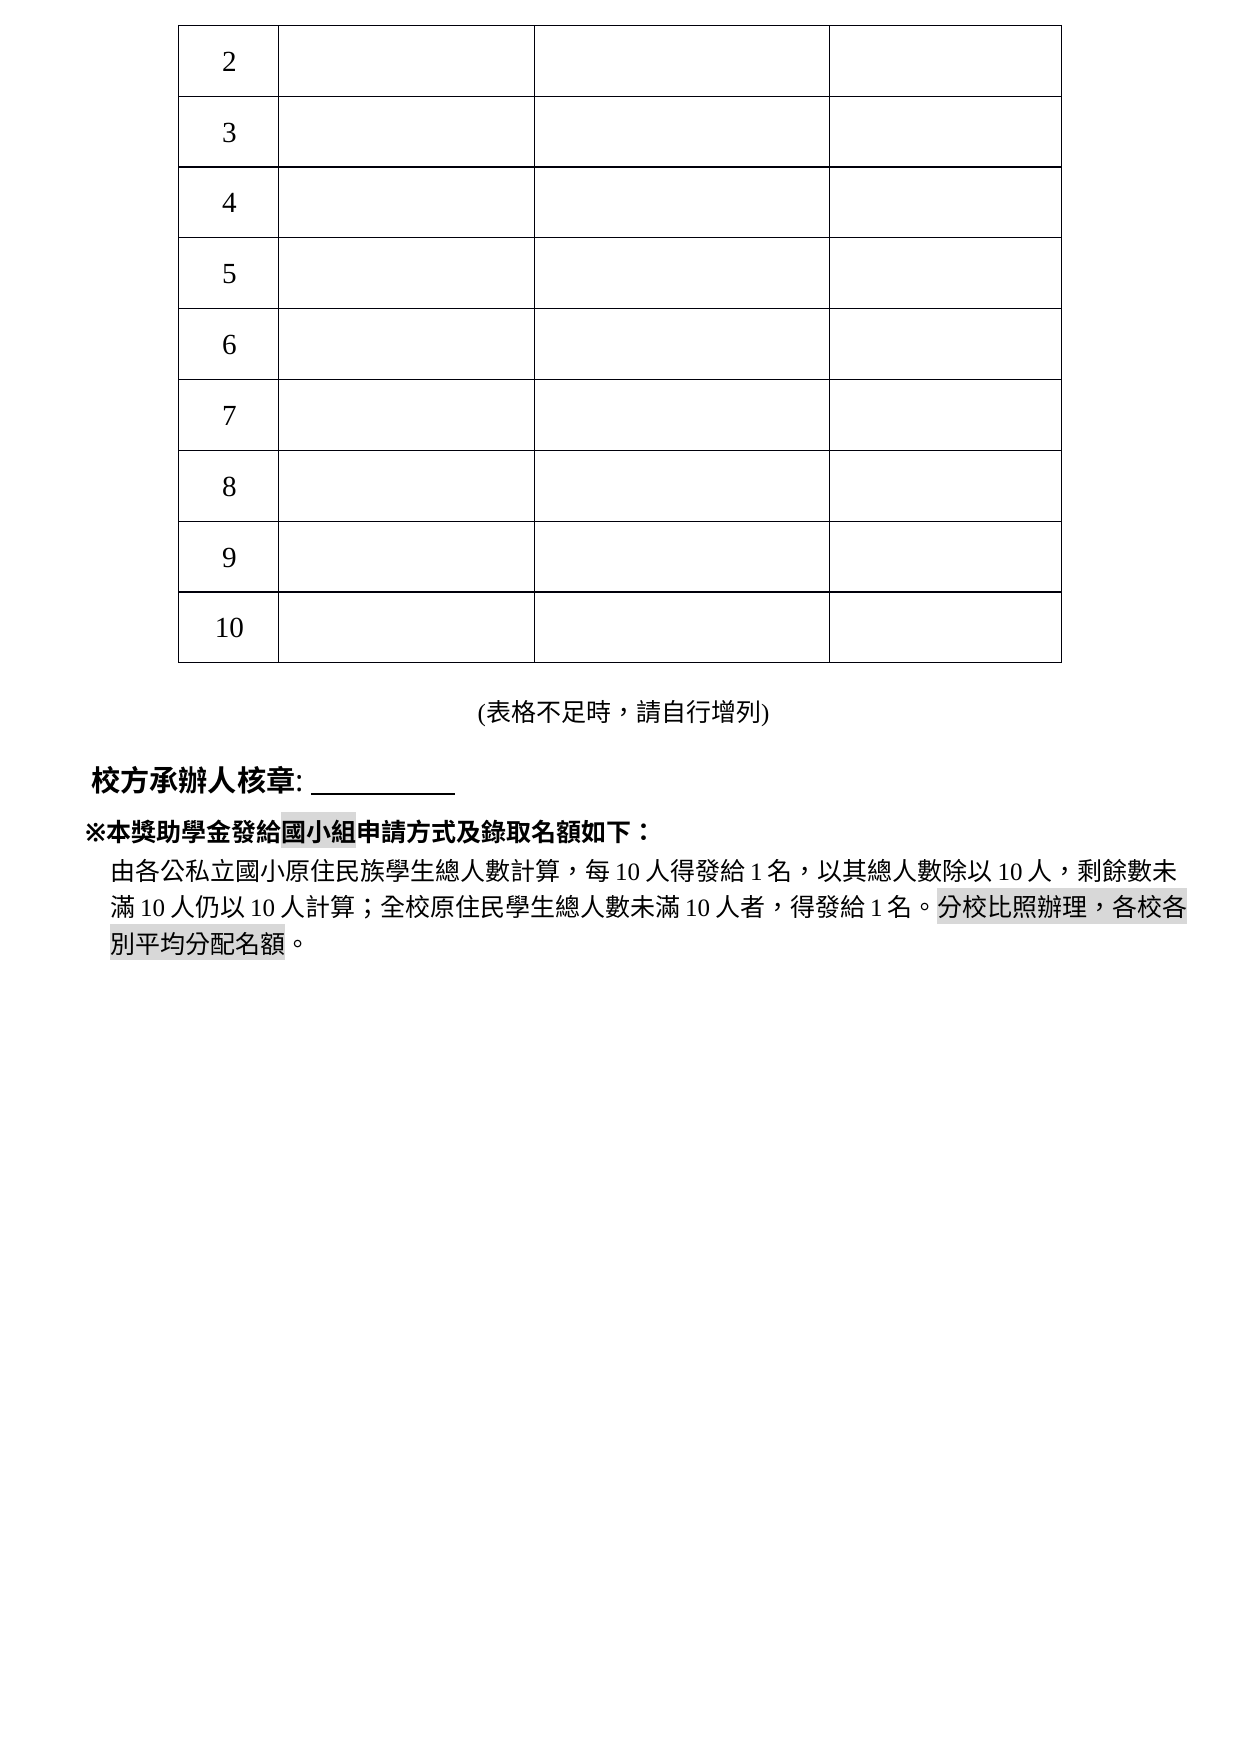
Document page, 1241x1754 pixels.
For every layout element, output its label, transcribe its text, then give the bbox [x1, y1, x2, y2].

table_cell 7 [179, 380, 278, 450]
table_cell [279, 26, 534, 96]
text 校方承辦人核章: [47, 757, 1193, 799]
text 由各公私立國小原住民族學生總人數計算，每10人得發給1名，以其總人數除以10人，剩餘數未滿10人仍以10人計算；全校原住民學生總人數未滿10人者，得發給1名。分校比照辦理，各校各別平均分配名額。 [110, 852, 1193, 960]
table_cell [279, 309, 534, 379]
table_cell [535, 238, 829, 308]
table_cell [535, 168, 829, 237]
table_cell 10 [179, 593, 278, 662]
table_cell [535, 593, 829, 662]
table_cell [535, 522, 829, 591]
table_cell [535, 26, 829, 96]
table_cell [830, 451, 1061, 521]
table_cell [279, 593, 534, 662]
table_cell 5 [179, 238, 278, 308]
table_cell [830, 522, 1061, 591]
table_cell [830, 168, 1061, 237]
table_cell [279, 451, 534, 521]
table_cell 6 [179, 309, 278, 379]
table_cell 9 [179, 522, 278, 591]
table_cell [279, 522, 534, 591]
table_cell 4 [179, 168, 278, 237]
table_cell [279, 97, 534, 166]
table_cell [830, 26, 1061, 96]
table_cell [279, 238, 534, 308]
table_cell [279, 168, 534, 237]
table_cell [830, 97, 1061, 166]
text ※本獎助學金發給國小組申請方式及錄取名額如下： [47, 799, 1193, 852]
table_cell 2 [179, 26, 278, 96]
table_cell [830, 309, 1061, 379]
table_cell [535, 380, 829, 450]
table_cell [535, 451, 829, 521]
table_cell [830, 593, 1061, 662]
table_cell [279, 380, 534, 450]
table_cell 3 [179, 97, 278, 166]
table_cell [535, 309, 829, 379]
table_cell [535, 97, 829, 166]
table_cell [830, 238, 1061, 308]
text (表格不足時，請自行增列) [47, 692, 1193, 728]
table_cell [830, 380, 1061, 450]
table_cell 8 [179, 451, 278, 521]
